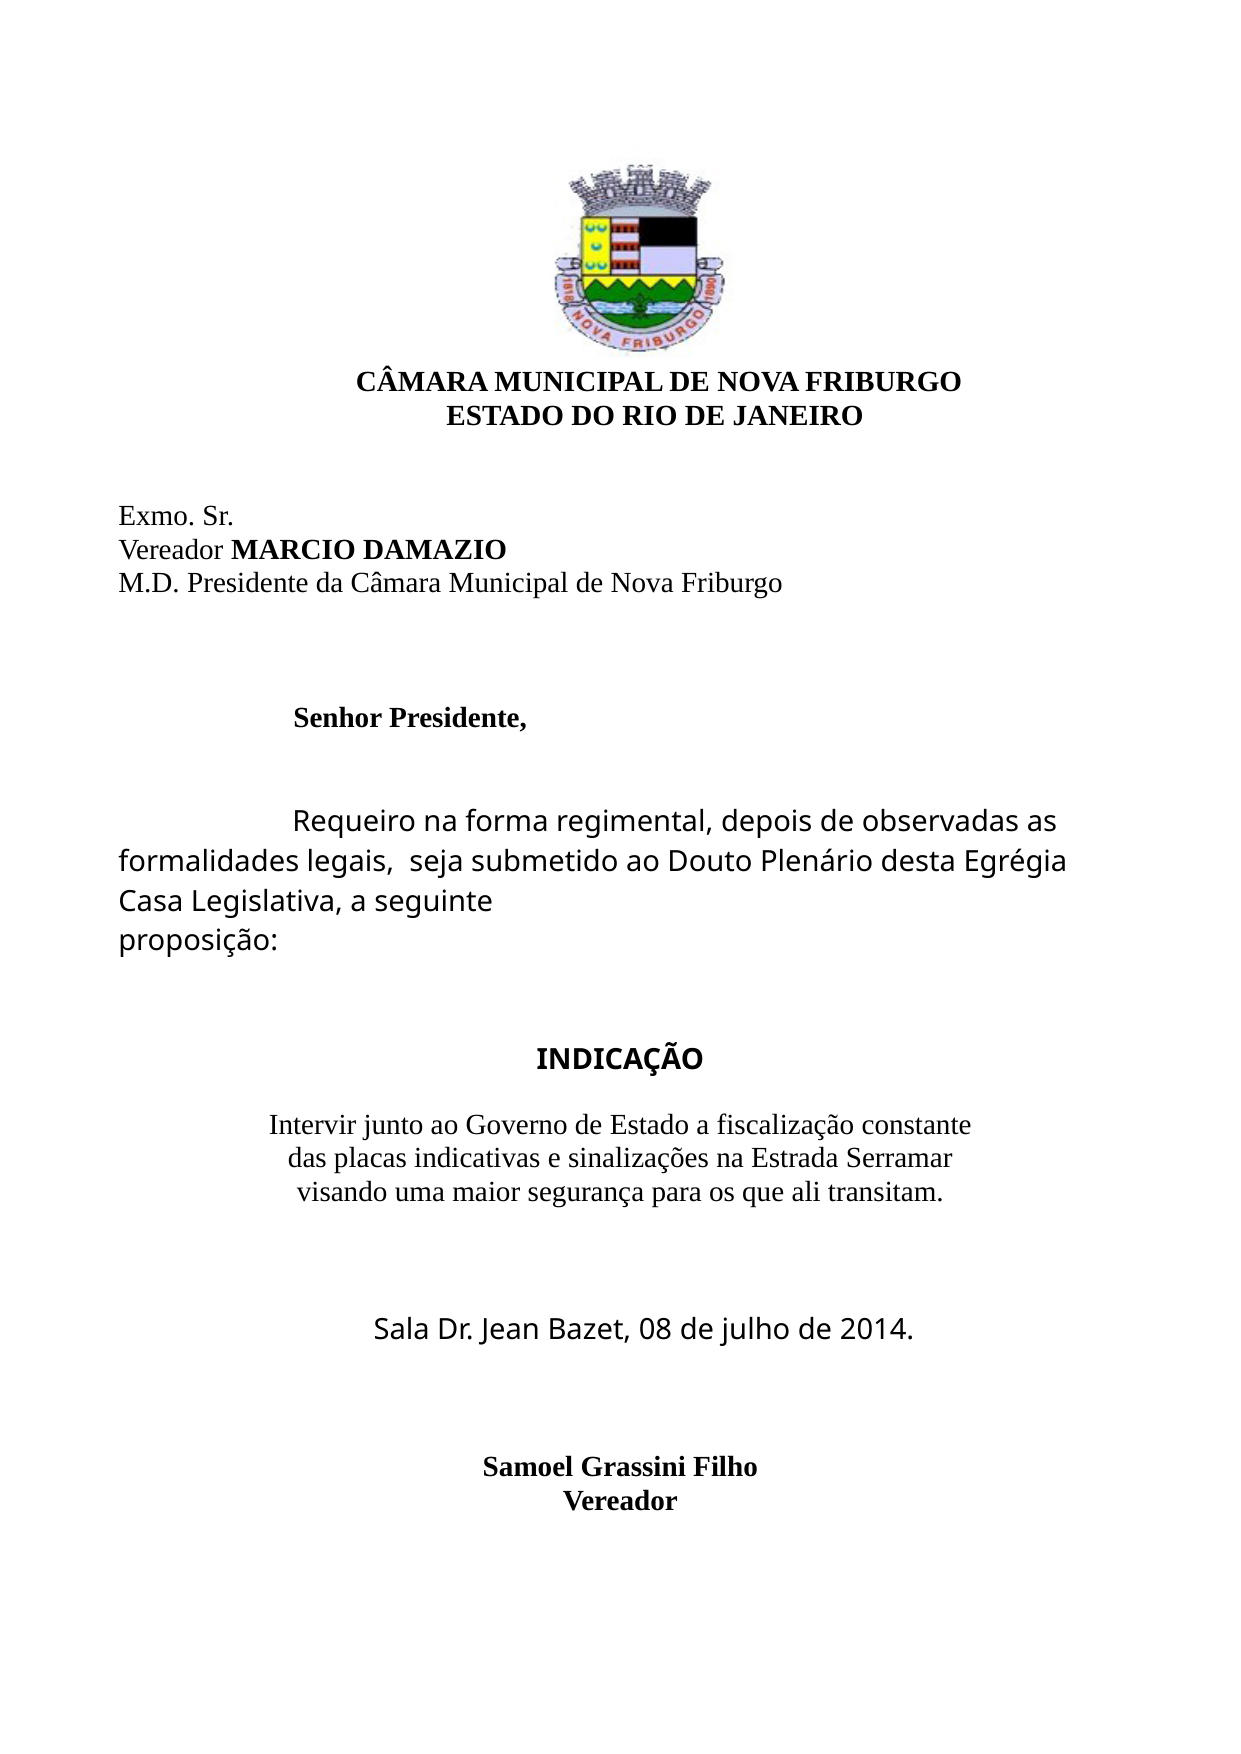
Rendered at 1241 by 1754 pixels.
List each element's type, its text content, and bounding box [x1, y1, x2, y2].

text M.D. Presidente da Câmara Municipal de Nova Friburgo [118, 566, 1122, 599]
text Requeiro na forma regimental, depois de observadas as formalidades legais, seja submetido ao Douto Plenário desta Egrégia Casa Legislativa, a seguinte [118, 800, 1122, 919]
text visando uma maior segurança para os que ali transitam. [118, 1174, 1122, 1208]
text Intervir junto ao Governo de Estado a fiscalização constante [118, 1107, 1122, 1141]
text Sala Dr. Jean Bazet, 08 de julho de 2014. [118, 1308, 1122, 1348]
text proposição: [118, 919, 1122, 959]
text Exmo. Sr. [118, 498, 1122, 532]
text CÂMARA MUNICIPAL DE NOVA FRIBURGO [118, 118, 1122, 398]
text das placas indicativas e sinalizações na Estrada Serramar [118, 1141, 1122, 1174]
text INDICAÇÃO [118, 1038, 1122, 1078]
text ESTADO DO RIO DE JANEIRO [118, 398, 1122, 431]
text Samoel Grassini Filho [118, 1449, 1122, 1483]
text Vereador [118, 1483, 1122, 1516]
text Vereador MARCIO DAMAZIO [118, 532, 1122, 566]
text Senhor Presidente, [118, 700, 1122, 733]
